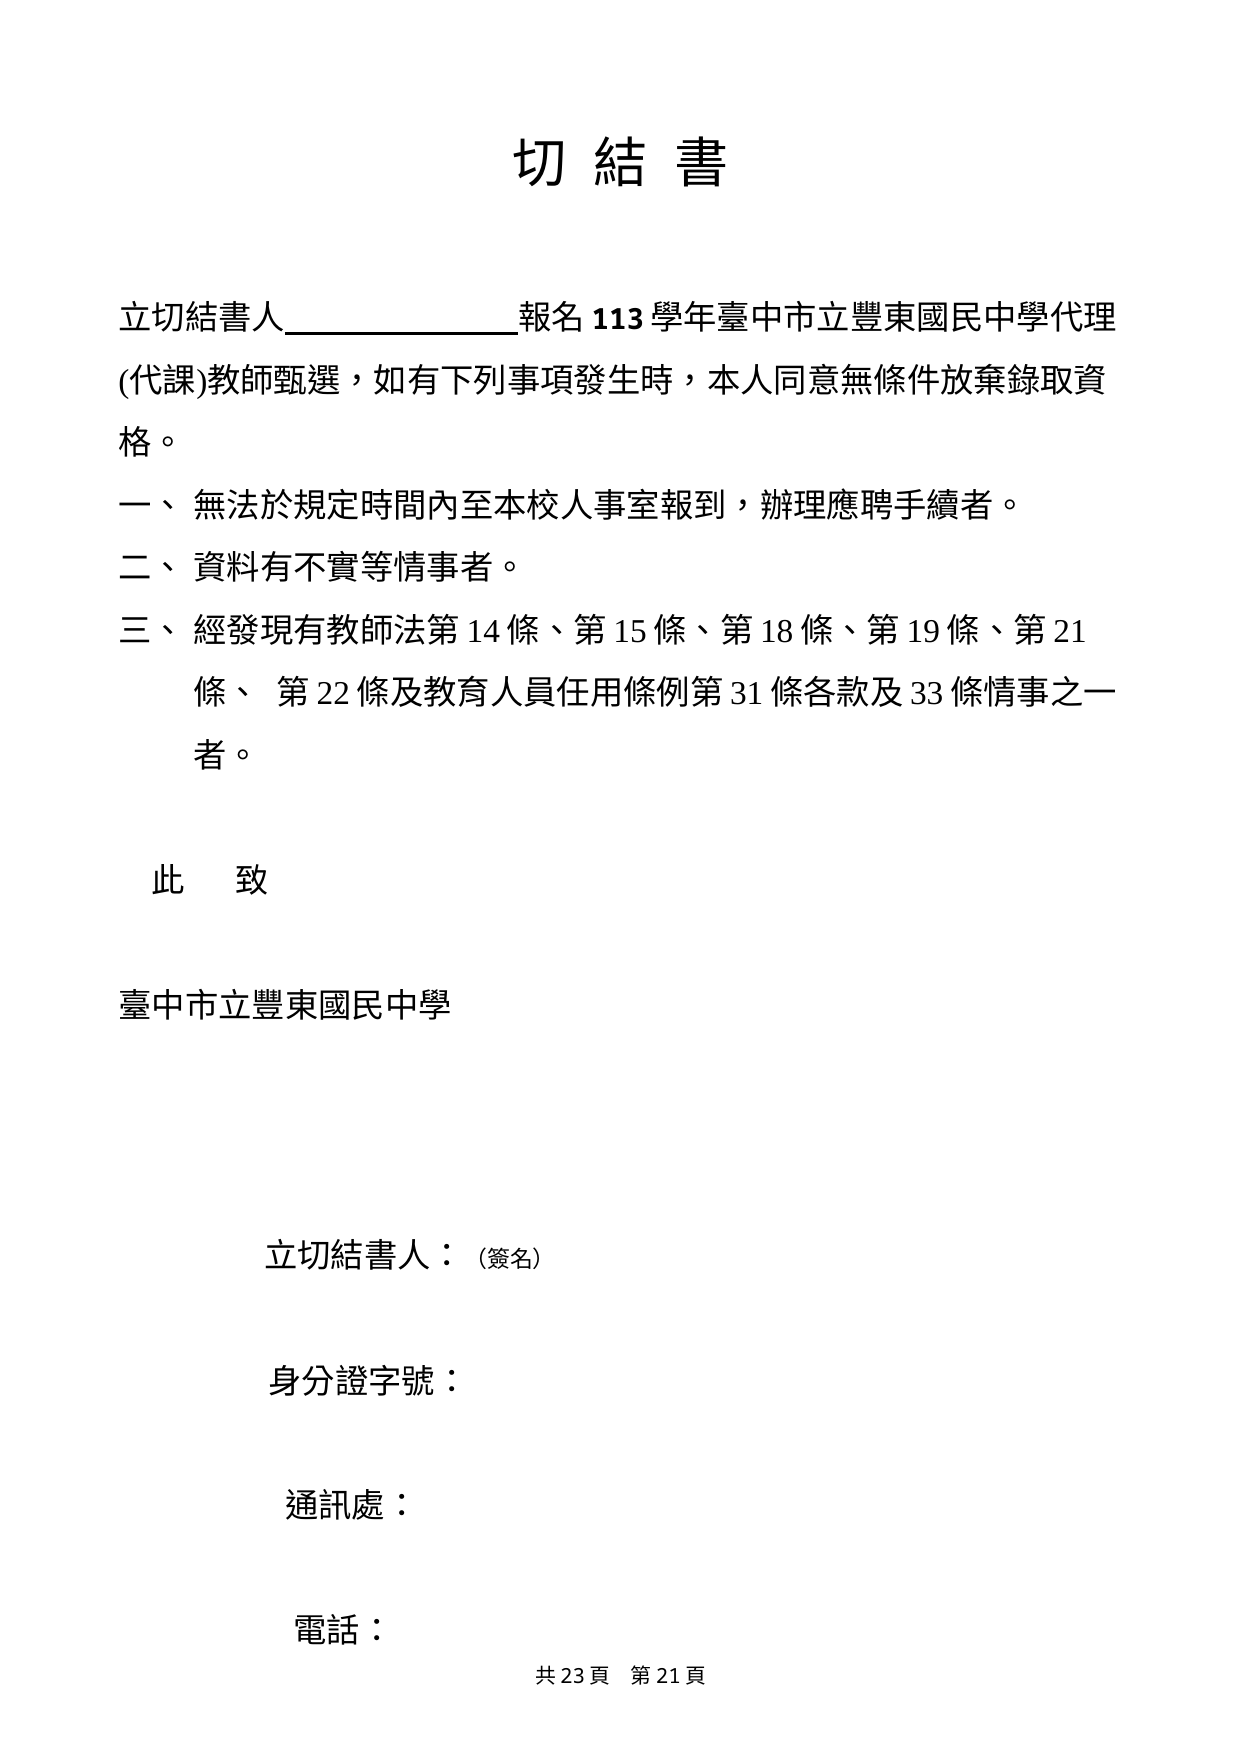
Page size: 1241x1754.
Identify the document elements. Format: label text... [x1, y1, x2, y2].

text 臺中市立豐東國民中學 [118, 961, 1122, 1023]
text 身分證字號： [118, 1336, 1122, 1398]
text 此 致 [118, 836, 1122, 898]
text 立切結書人：（簽名） [118, 1211, 1122, 1273]
text 通訊處： [118, 1461, 1122, 1523]
list 經發現有教師法第14條、第15條、第18條、第19條、第21條、 第22條及教育人員任用條例第31條各款及33條情事之一者。 [118, 586, 1122, 773]
text 電話： [118, 1586, 1122, 1648]
list 資料有不實等情事者。 [118, 523, 1122, 586]
text 立切結書人 報名113學年臺中市立豐東國民中學代理(代課)教師甄選，如有下列事項發生時，本人同意無條件放棄錄取資格。 [118, 273, 1122, 461]
list 無法於規定時間內至本校人事室報到，辦理應聘手續者。 [118, 461, 1122, 523]
text 切 結 書 [118, 86, 1122, 211]
